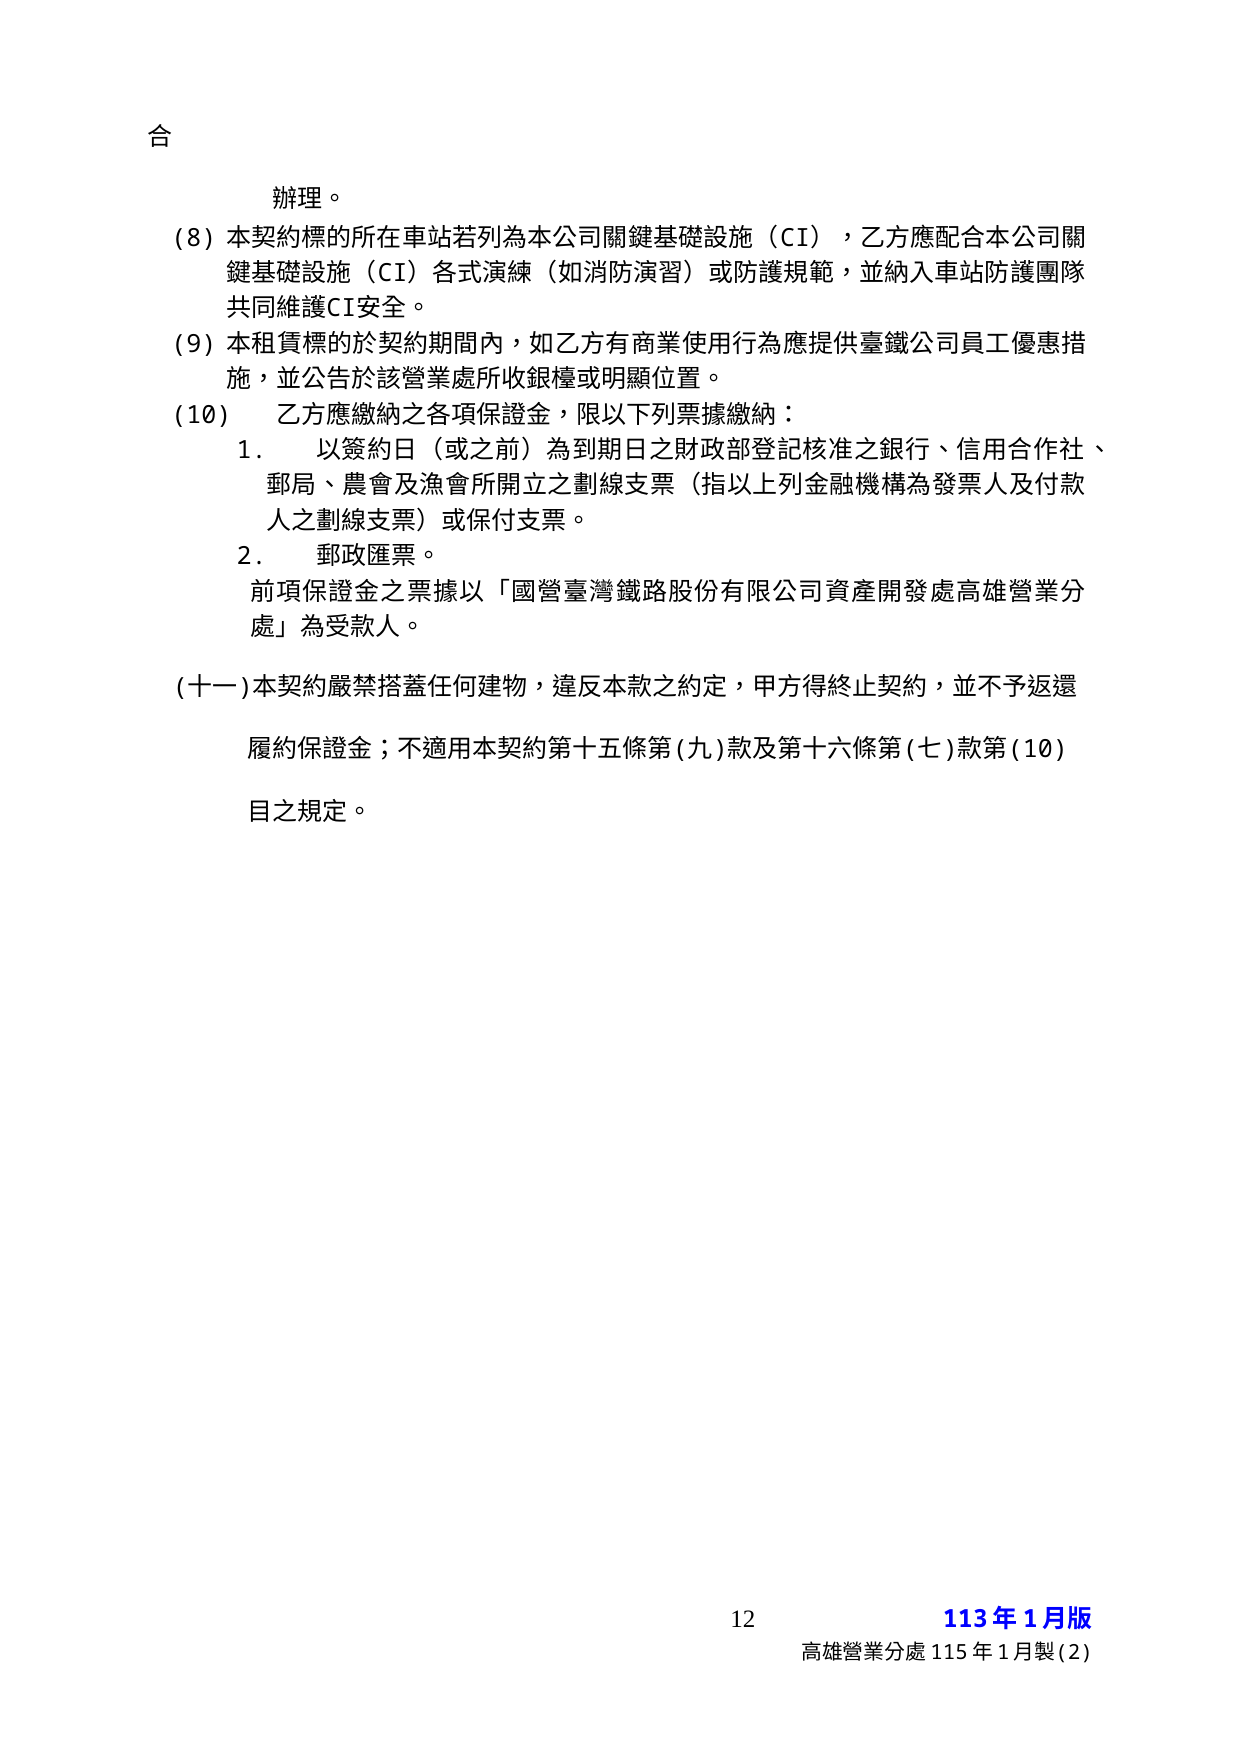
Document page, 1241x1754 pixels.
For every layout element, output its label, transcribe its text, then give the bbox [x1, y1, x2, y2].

list 乙方應繳納之各項保證金，限以下列票據繳納： [171, 395, 1087, 430]
list 本租賃標的於契約期間內，如乙方有商業使用行為應提供臺鐵公司員工優惠措施，並公告於該營業處所收銀檯或明顯位置。 [171, 324, 1087, 395]
text 辦理。 [273, 155, 1092, 218]
text 前項保證金之票據以「國營臺灣鐵路股份有限公司資產開發處高雄營業分處」為受款人。 [250, 572, 1087, 643]
text (十一)本契約嚴禁搭蓋任何建物，違反本款之約定，甲方得終止契約，並不予返還 履約保證金；不適用本契約第十五條第(九)款及第十六條第(七)款第(10)目之規定。 [173, 643, 1092, 830]
list 本契約標的所在車站若列為本公司關鍵基礎設施（CI），乙方應配合本公司關鍵基礎設施（CI）各式演練（如消防演習）或防護規範，並納入車站防護團隊共同維護CI安全。 [171, 218, 1087, 324]
text 合 [148, 93, 1092, 155]
list 以簽約日（或之前）為到期日之財政部登記核准之銀行、信用合作社、郵局、農會及漁會所開立之劃線支票（指以上列金融機構為發票人及付款人之劃線支票）或保付支票。 [236, 430, 1087, 536]
list 郵政匯票。 [236, 536, 1087, 572]
